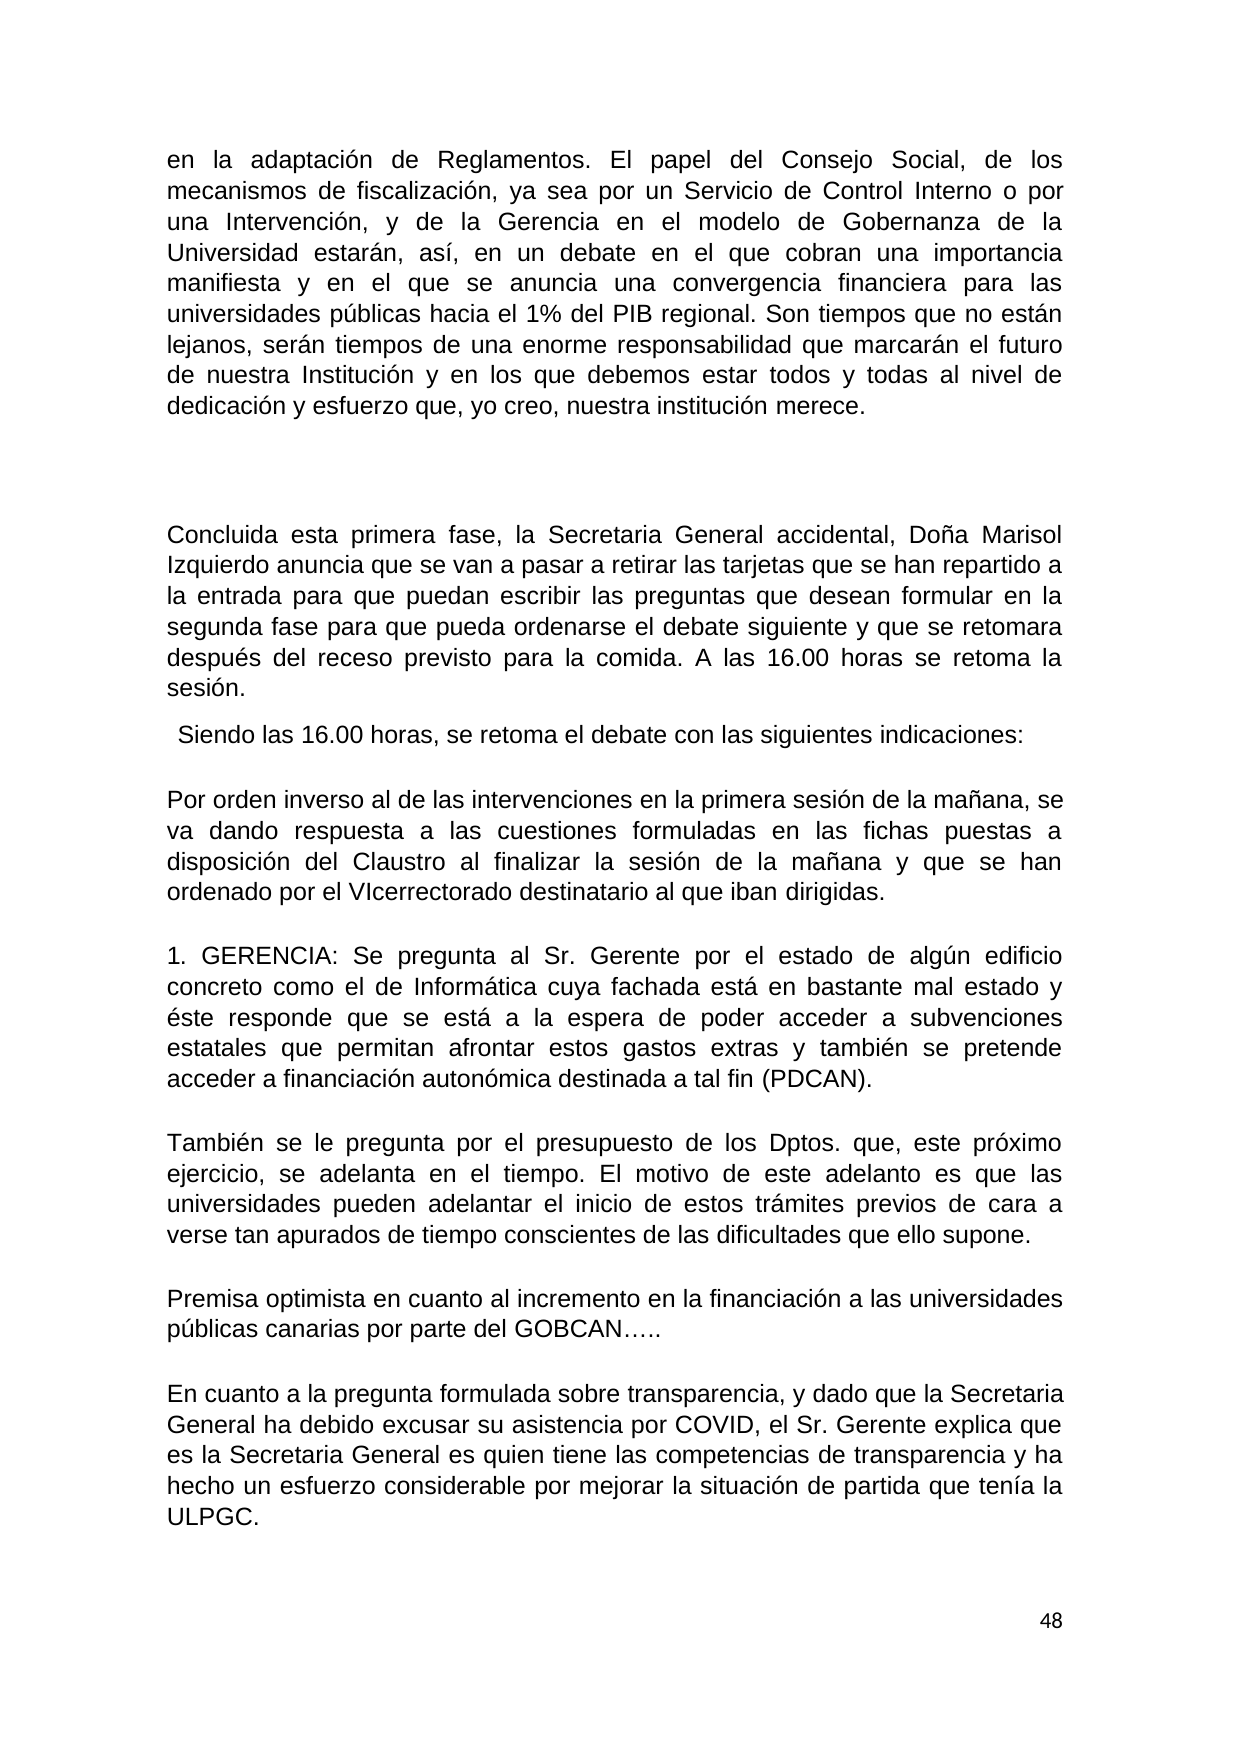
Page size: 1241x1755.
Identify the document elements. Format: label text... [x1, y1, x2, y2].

text en la adaptación de Reglamentos. El papel del Consejo Social, de los mecanismos de fiscalización, ya sea por un Servicio de Control Interno o por una Intervención, y de la Gerencia en el modelo de Gobernanza de la Universidad estarán, así, en un debate en el que cobran una importancia manifiesta y en el que se anuncia una convergencia financiera para las universidades públicas hacia el 1% del PIB regional. Son tiempos que no están lejanos, serán tiempos de una enorme responsabilidad que marcarán el futuro de nuestra Institución y en los que debemos estar todos y todas al nivel de dedicación y esfuerzo que, yo creo, nuestra institución merece. [167, 145, 1064, 420]
text Premisa optimista en cuanto al incremento en la financiación a las universidades públicas canarias por parte del GOBCAN….. [167, 1284, 1064, 1343]
text Siendo las 16.00 horas, se retoma el debate con las siguientes indicaciones: [177, 720, 1076, 749]
text Por orden inverso al de las intervenciones en la primera sesión de la mañana, se va dando respuesta a las cuestiones formuladas en las fichas puestas a disposición del Claustro al finalizar la sesión de la mañana y que se han ordenado por el VIcerrectorado destinatario al que iban dirigidas. [167, 785, 1064, 906]
text También se le pregunta por el presupuesto de los Dptos. que, este próximo ejercicio, se adelanta en el tiempo. El motivo de este adelanto es que las universidades pueden adelantar el inicio de estos trámites previos de cara a verse tan apurados de tiempo conscientes de las dificultades que ello supone. [167, 1128, 1064, 1249]
text Concluida esta primera fase, la Secretaria General accidental, Doña Marisol Izquierdo anuncia que se van a pasar a retirar las tarjetas que se han repartido a la entrada para que puedan escribir las preguntas que desean formular en la segunda fase para que pueda ordenarse el debate siguiente y que se retomara después del receso previsto para la comida. A las 16.00 horas se retoma la sesión. [167, 520, 1064, 702]
list GERENCIA: Se pregunta al Sr. Gerente por el estado de algún edificio concreto como el de Informática cuya fachada está en bastante mal estado y éste responde que se está a la espera de poder acceder a subvenciones estatales que permitan afrontar estos gastos extras y también se pretende acceder a financiación autonómica destinada a tal fin (PDCAN). [167, 941, 1064, 1093]
text En cuanto a la pregunta formulada sobre transparencia, y dado que la Secretaria General ha debido excusar su asistencia por COVID, el Sr. Gerente explica que es la Secretaria General es quien tiene las competencias de transparencia y ha hecho un esfuerzo considerable por mejorar la situación de partida que tenía la ULPGC. [167, 1379, 1064, 1531]
